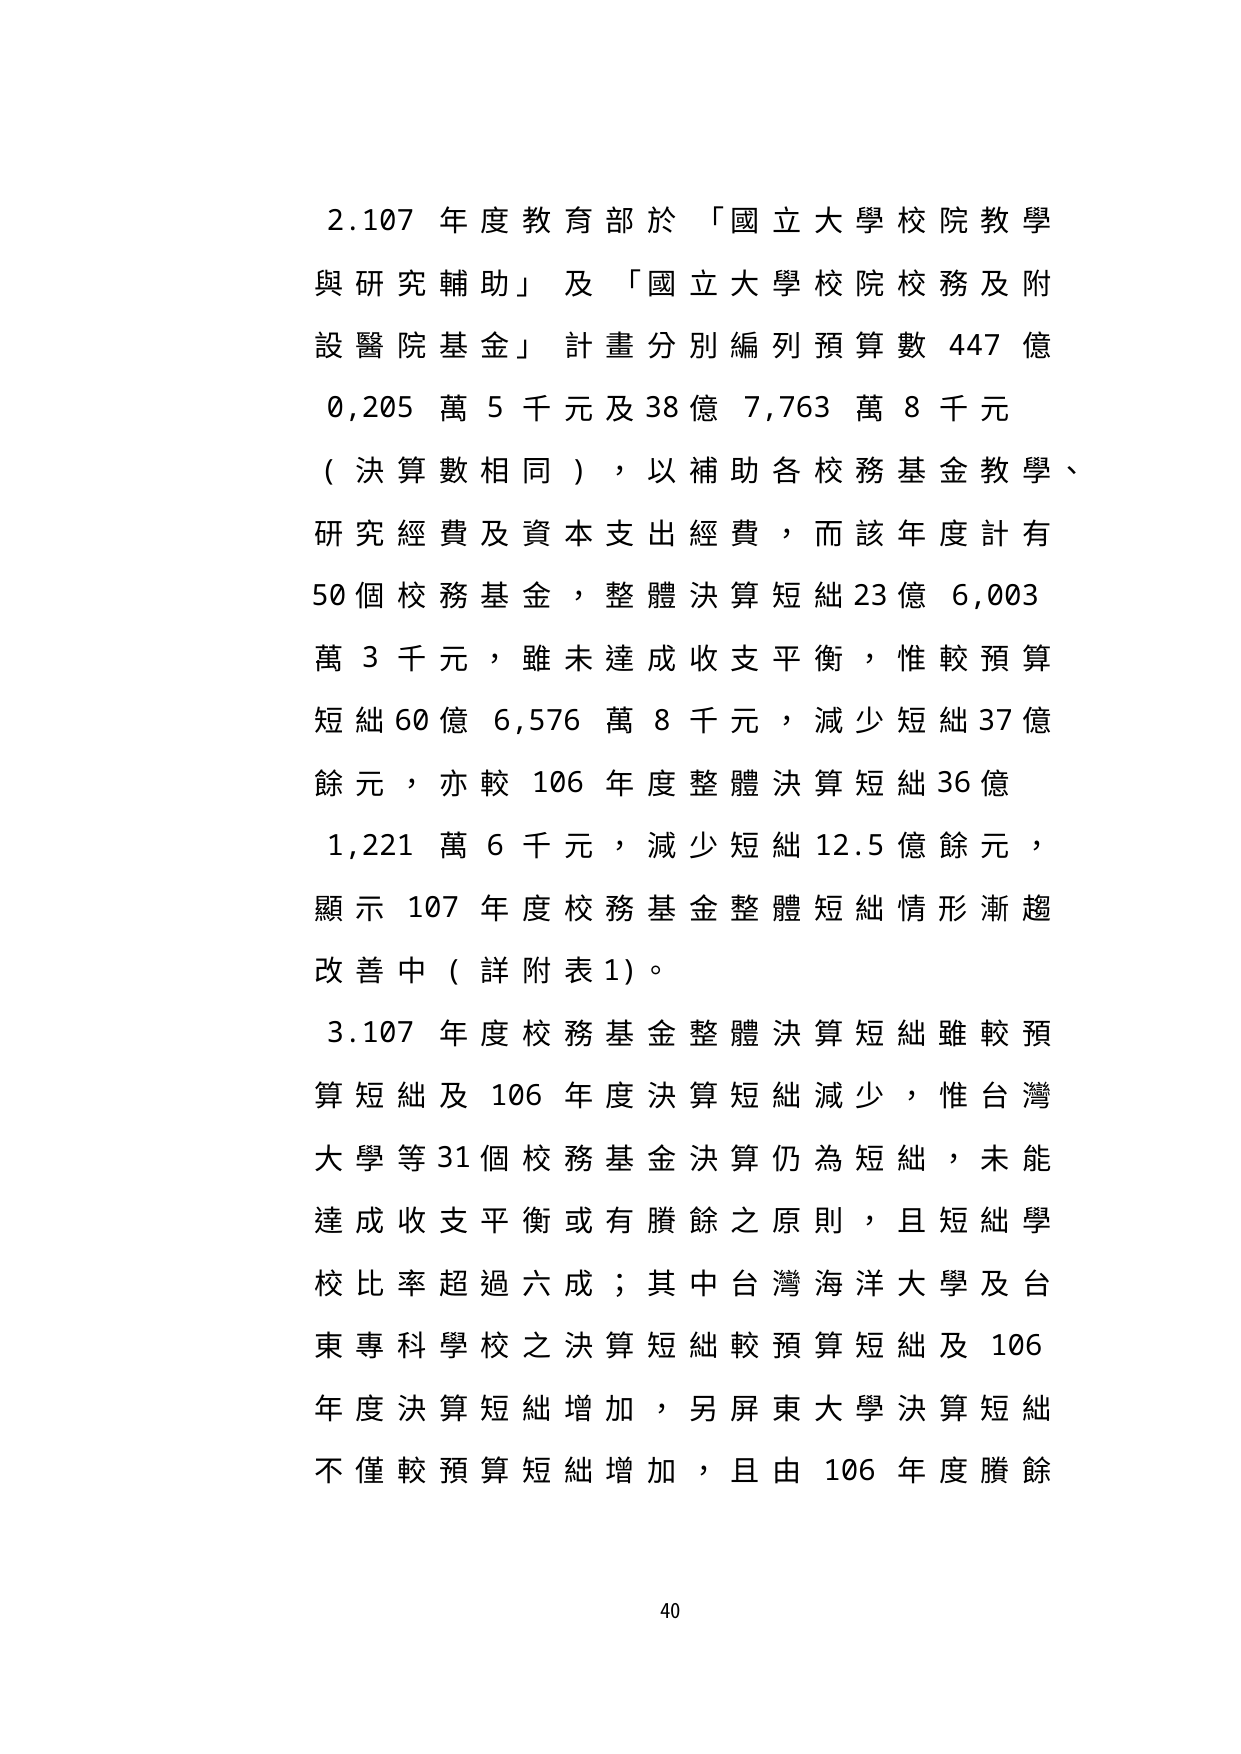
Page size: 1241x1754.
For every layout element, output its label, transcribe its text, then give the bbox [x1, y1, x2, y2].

text 2.107年度教育部於「國立大學校院教學與研究輔助」及「國立大學校院校務及附設醫院基金」計畫分別編列預算數447億0,205萬5千元及38億7,763萬8千元(決算數相同)，以補助各校務基金教學、研究經費及資本支出經費，而該年度計有50個校務基金，整體決算短絀23億6,003萬3千元，雖未達成收支平衡，惟較預算短絀60億6,576萬8千元，減少短絀37億餘元，亦較106年度整體決算短絀36億1,221萬6千元，減少短絀12.5億餘元，顯示107年度校務基金整體短絀情形漸趨改善中(詳附表1)。 [271, 177, 1058, 990]
text 3.107年度校務基金整體決算短絀雖較預算短絀及106年度決算短絀減少，惟台灣大學等31個校務基金決算仍為短絀，未能達成收支平衡或有賸餘之原則，且短絀學校比率超過六成；其中台灣海洋大學及台東專科學校之決算短絀較預算短絀及106年度決算短絀增加，另屏東大學決算短絀不僅較預算短絀增加，且由106年度賸餘轉為107年度短絀，允宜檢討短絀原因，俾予改進。 [271, 990, 1058, 1490]
